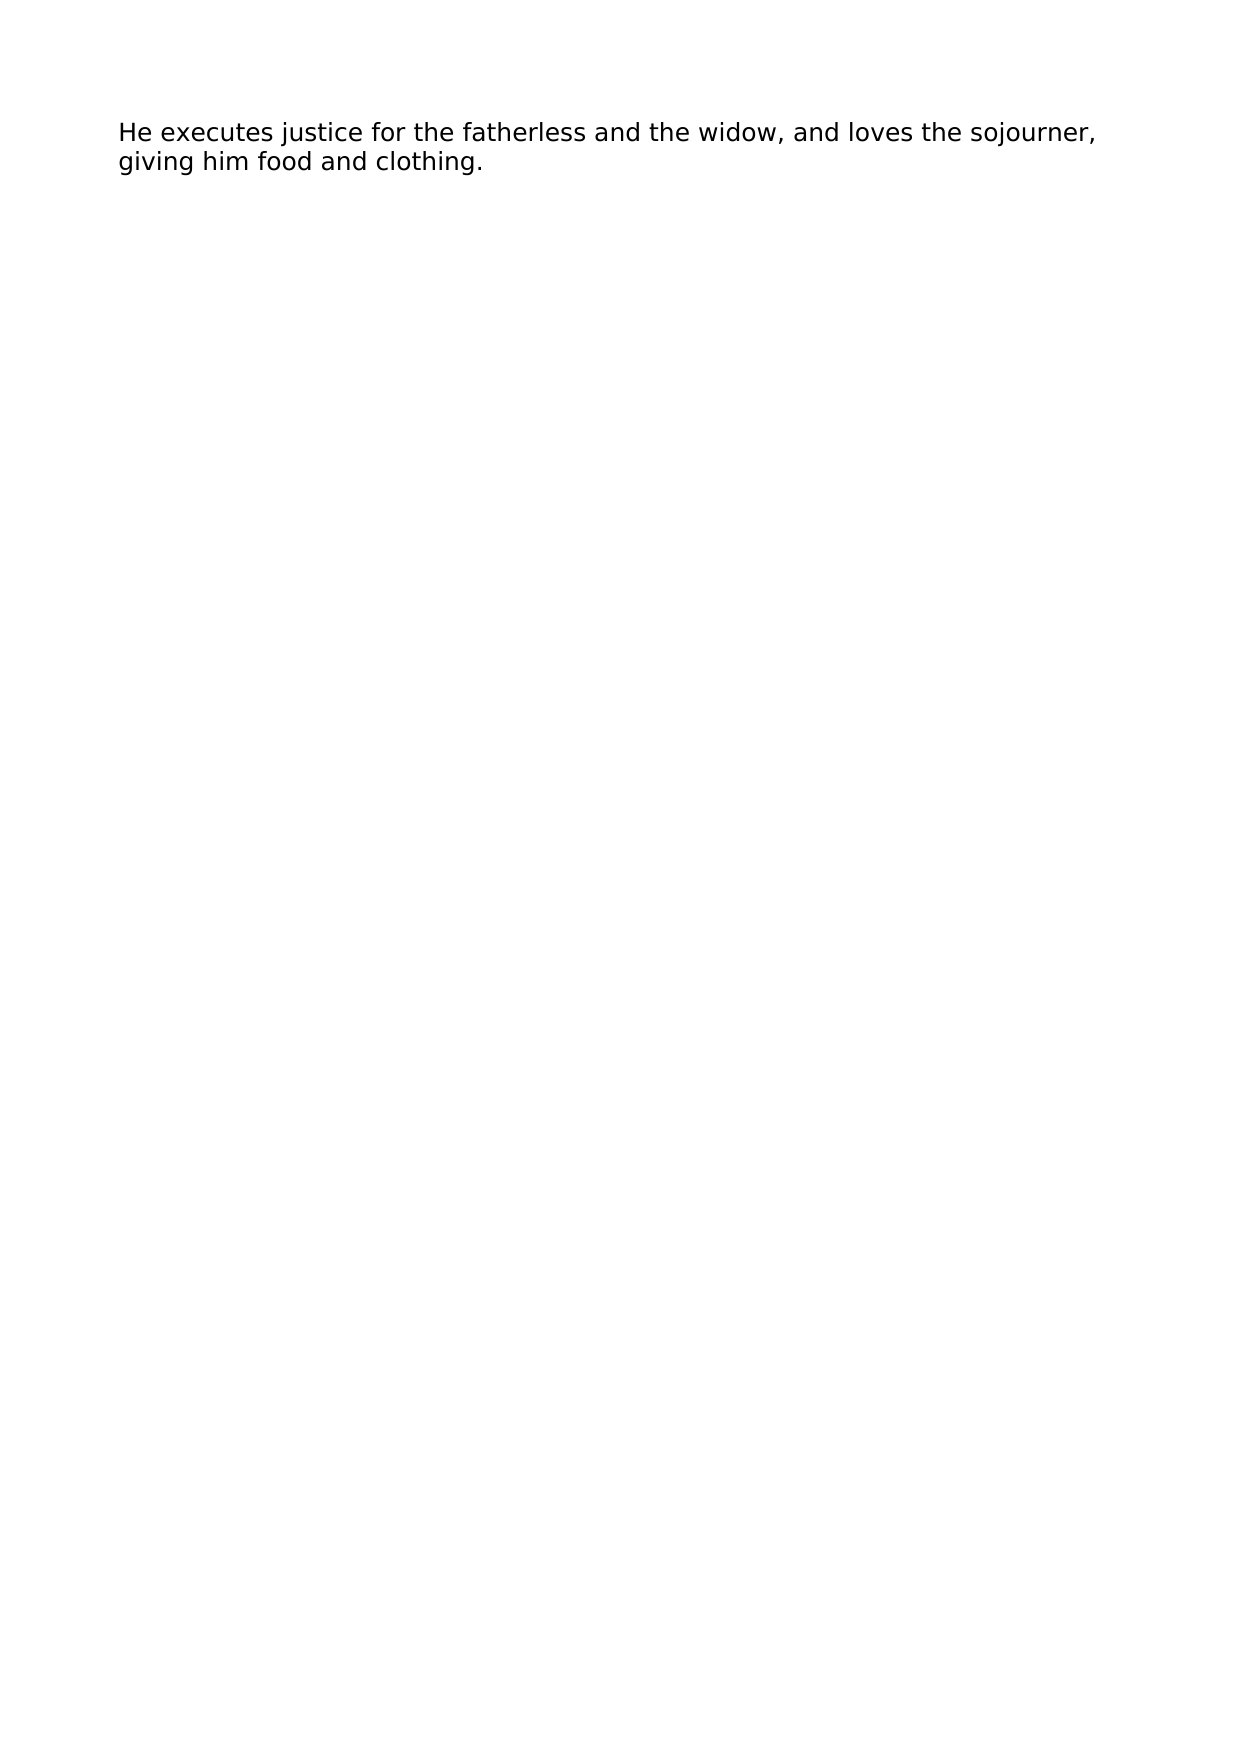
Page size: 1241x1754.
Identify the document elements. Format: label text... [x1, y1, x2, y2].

text He executes justice for the fatherless and the widow, and loves the sojourner, giving him food and clothing. [118, 118, 1122, 176]
